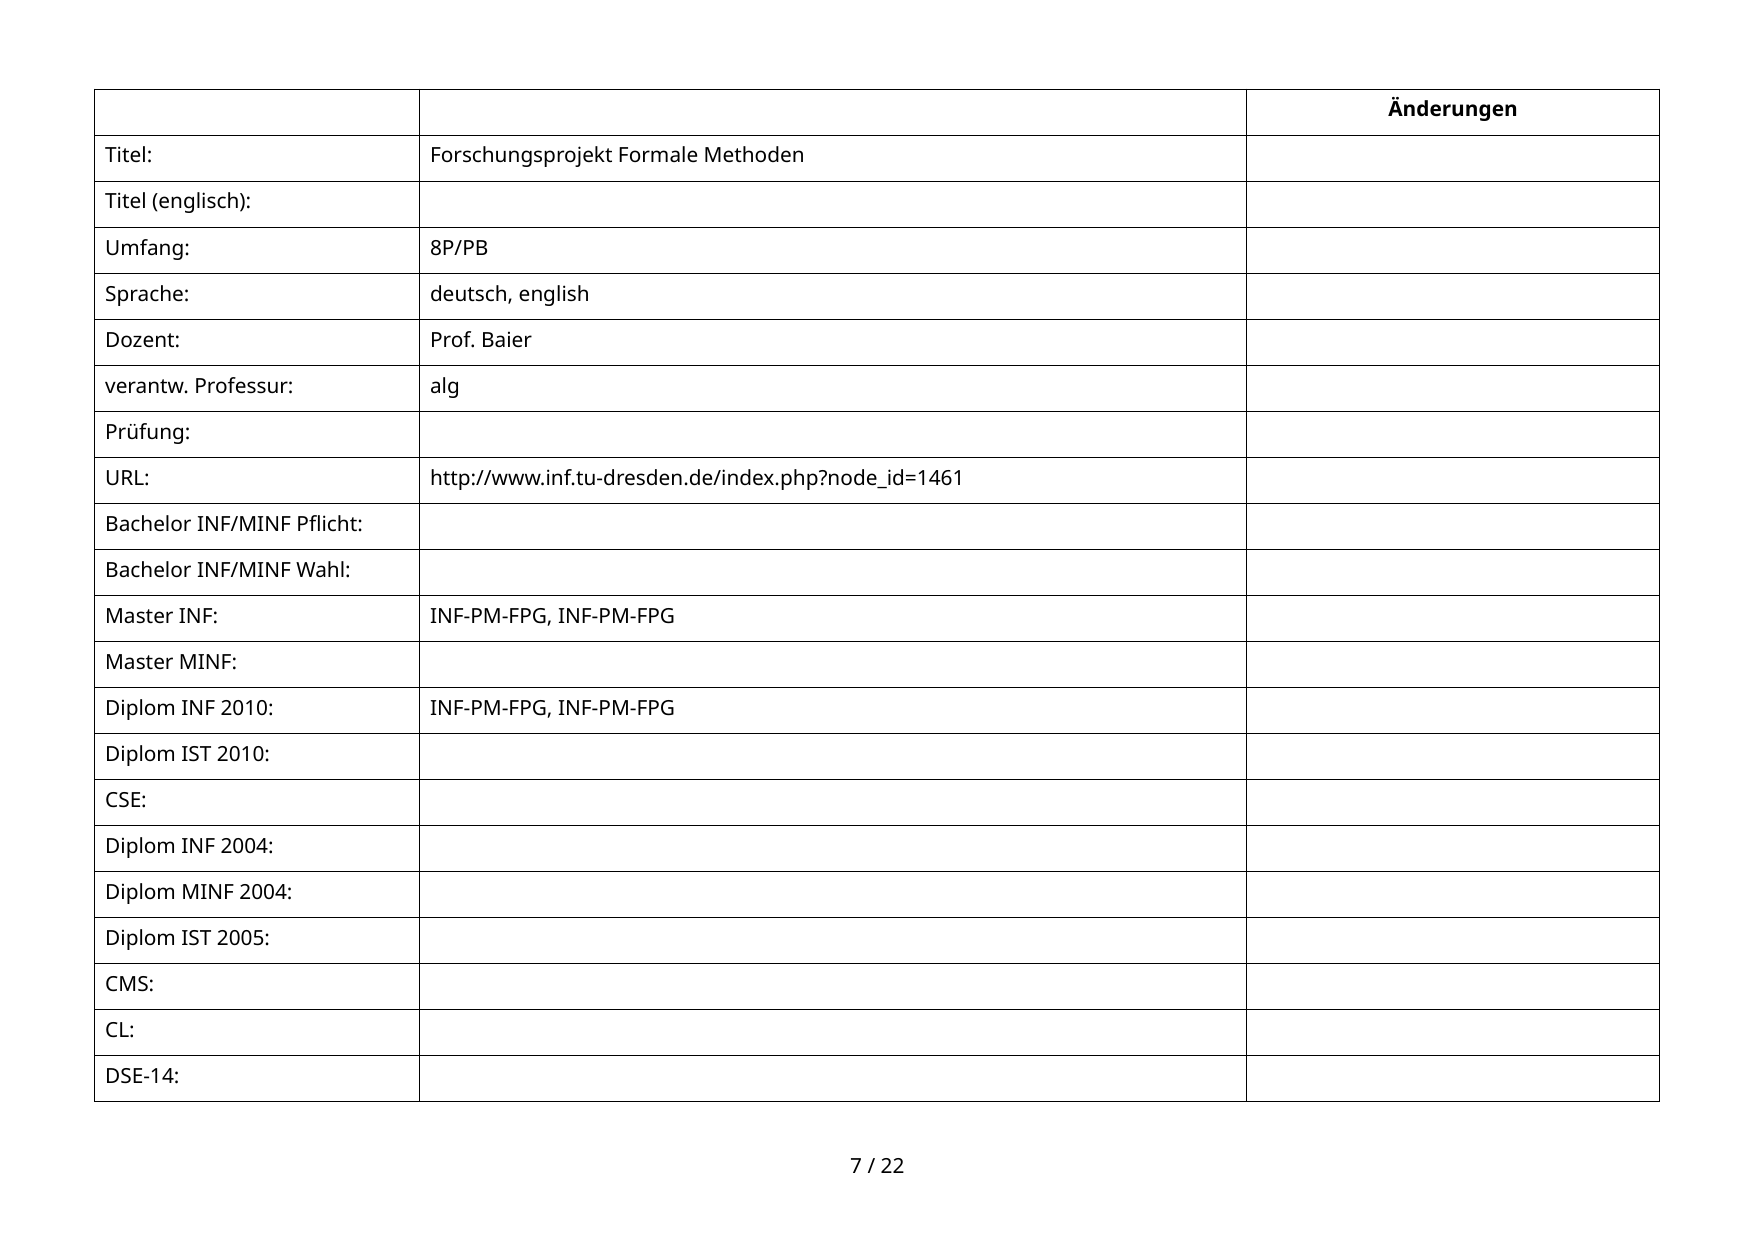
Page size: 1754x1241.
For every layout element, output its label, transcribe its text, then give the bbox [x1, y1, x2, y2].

table_cell [420, 412, 1246, 457]
table_cell [420, 182, 1246, 227]
table_cell Diplom INF 2004: [95, 826, 419, 871]
table_header [95, 90, 419, 134]
table_cell Prüfung: [95, 412, 419, 457]
table_cell [420, 826, 1246, 871]
table_cell [420, 550, 1246, 595]
table_header [420, 90, 1246, 134]
table_cell verantw. Professur: [95, 366, 419, 411]
table_cell Master INF: [95, 596, 419, 641]
table_cell [420, 1056, 1246, 1101]
table_cell http://www.inf.tu-dresden.de/index.php?node_id=1461 [420, 458, 1246, 503]
table_cell Umfang: [95, 228, 419, 273]
table_cell Sprache: [95, 274, 419, 319]
table_cell [1247, 872, 1659, 917]
table_cell [1247, 182, 1659, 227]
table_cell Diplom IST 2005: [95, 918, 419, 963]
table_cell [420, 734, 1246, 779]
table_cell CMS: [95, 964, 419, 1009]
table_cell Diplom IST 2010: [95, 734, 419, 779]
table_cell Diplom INF 2010: [95, 688, 419, 733]
table_cell [1247, 274, 1659, 319]
table_cell [1247, 320, 1659, 365]
table_cell [420, 918, 1246, 963]
table_cell Forschungsprojekt Formale Methoden [420, 136, 1246, 181]
table_cell Prof. Baier [420, 320, 1246, 365]
table_cell INF-PM-FPG, INF-PM-FPG [420, 688, 1246, 733]
table_cell Master MINF: [95, 642, 419, 687]
table_cell [1247, 826, 1659, 871]
table_cell Bachelor INF/MINF Pflicht: [95, 504, 419, 549]
table_cell [420, 1010, 1246, 1055]
table_cell alg [420, 366, 1246, 411]
table_cell [1247, 780, 1659, 825]
table_cell [1247, 596, 1659, 641]
table_cell [420, 504, 1246, 549]
table_cell Titel (englisch): [95, 182, 419, 227]
table_cell [420, 964, 1246, 1009]
table_cell Diplom MINF 2004: [95, 872, 419, 917]
table_cell Dozent: [95, 320, 419, 365]
table_cell [1247, 228, 1659, 273]
table_cell [1247, 642, 1659, 687]
table_cell [1247, 412, 1659, 457]
table_cell CL: [95, 1010, 419, 1055]
table_cell [1247, 504, 1659, 549]
table_cell [1247, 688, 1659, 733]
table_cell [1247, 136, 1659, 181]
table_cell [1247, 458, 1659, 503]
table_cell URL: [95, 458, 419, 503]
table_cell INF-PM-FPG, INF-PM-FPG [420, 596, 1246, 641]
table_cell [1247, 366, 1659, 411]
table_cell [1247, 918, 1659, 963]
table_cell Titel: [95, 136, 419, 181]
table_cell CSE: [95, 780, 419, 825]
table_cell [420, 872, 1246, 917]
table_cell 8P/PB [420, 228, 1246, 273]
table_cell [1247, 1010, 1659, 1055]
table_cell deutsch, english [420, 274, 1246, 319]
table_cell [1247, 964, 1659, 1009]
table_cell [420, 780, 1246, 825]
table_cell [1247, 550, 1659, 595]
table_header Änderungen [1247, 90, 1659, 134]
table_cell [1247, 734, 1659, 779]
table_cell DSE-14: [95, 1056, 419, 1101]
table_cell [420, 642, 1246, 687]
table_cell Bachelor INF/MINF Wahl: [95, 550, 419, 595]
table_cell [1247, 1056, 1659, 1101]
